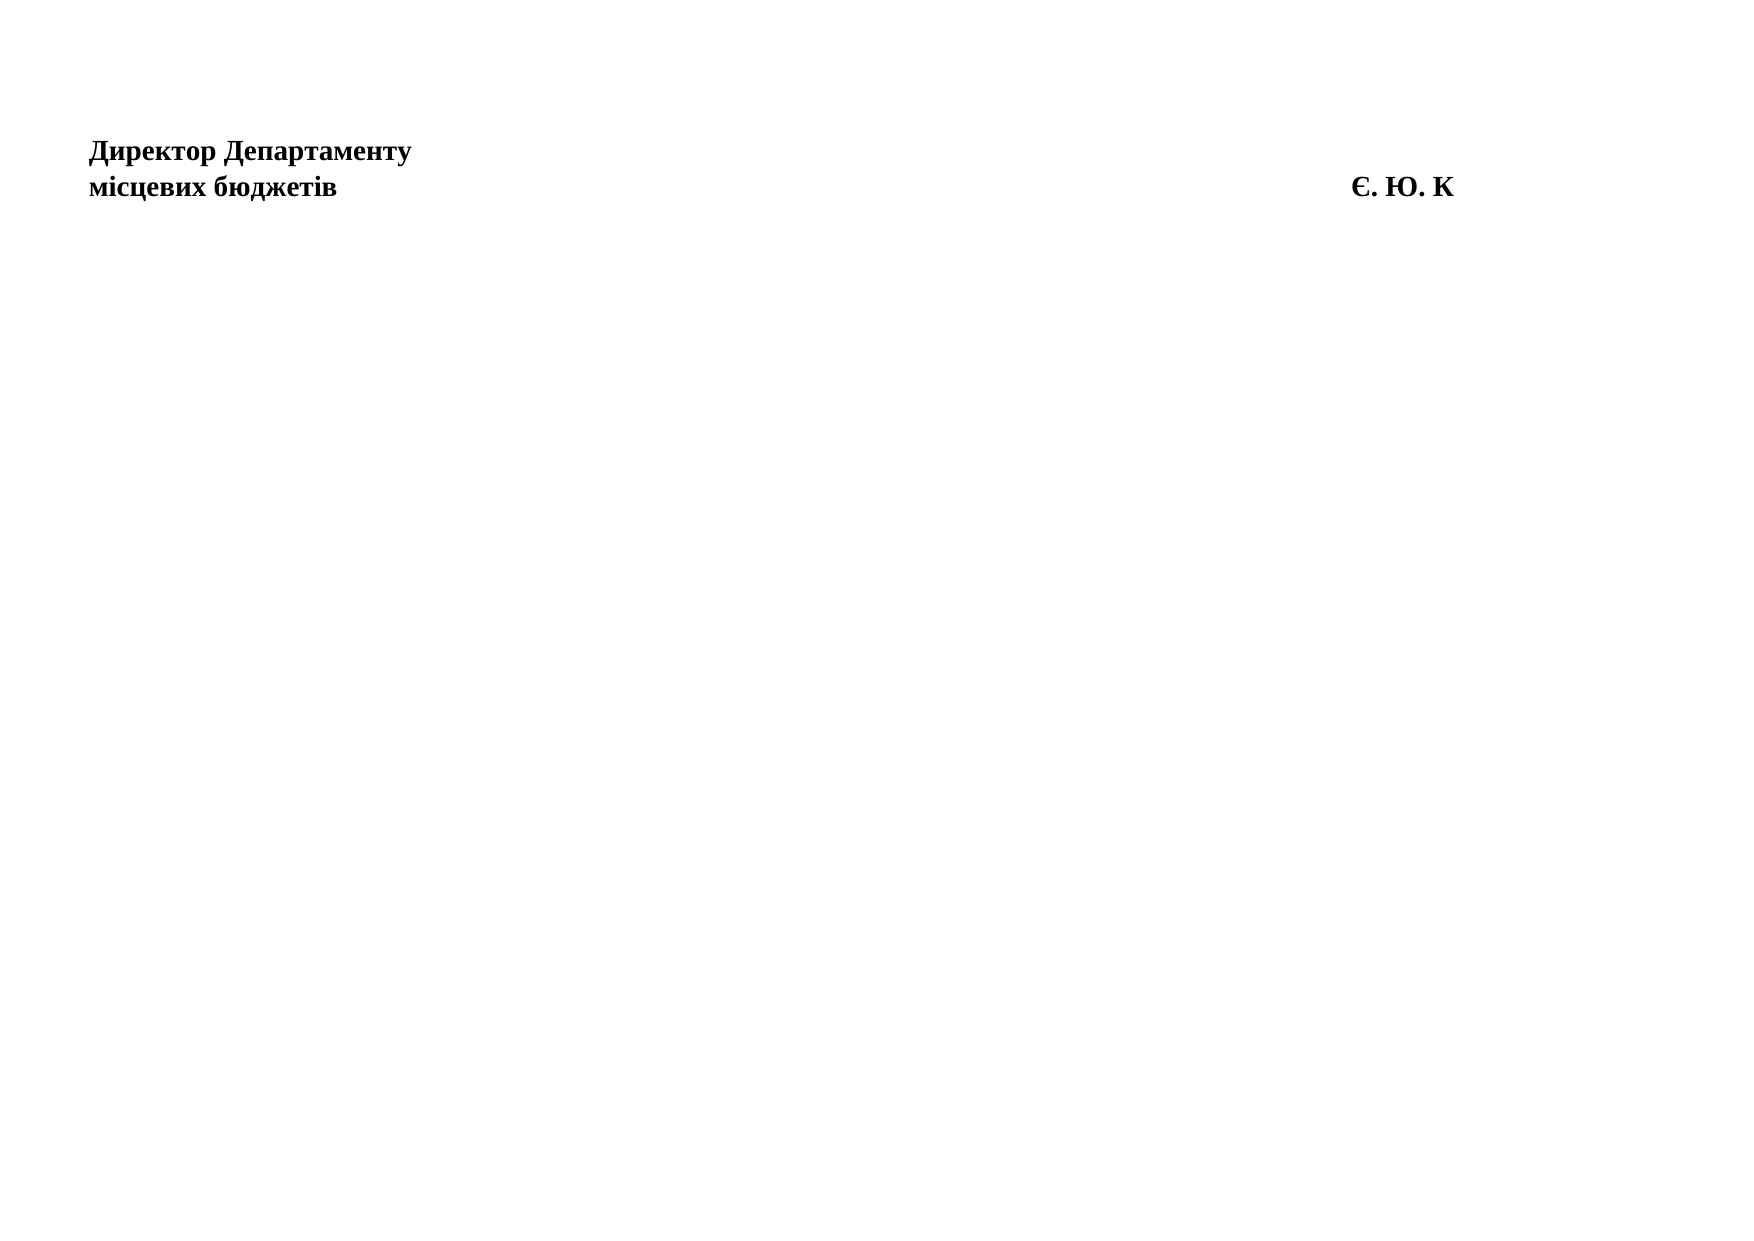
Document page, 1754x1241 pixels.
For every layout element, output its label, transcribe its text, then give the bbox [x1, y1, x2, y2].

text Директор Департаменту [88, 133, 1665, 166]
text місцевих бюджетів Є. Ю. К [88, 169, 1665, 202]
